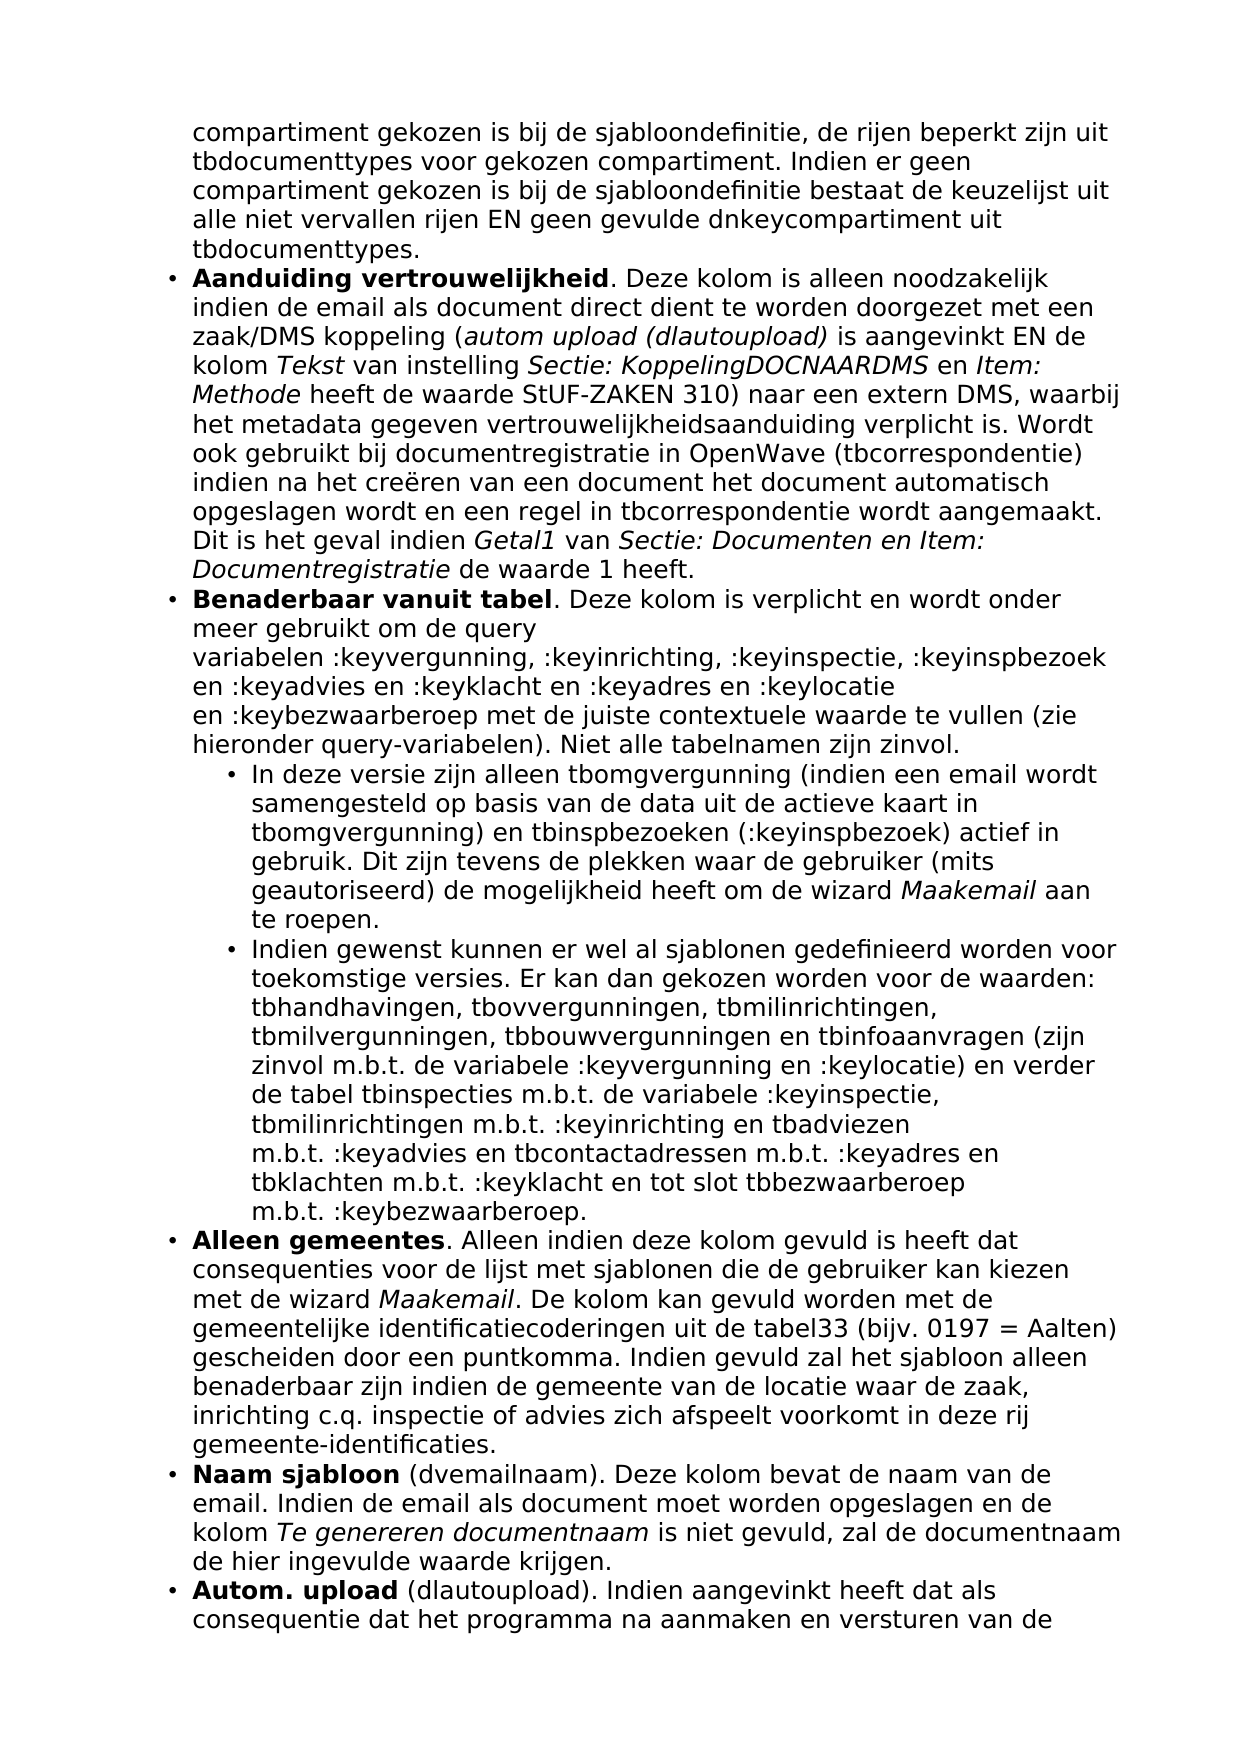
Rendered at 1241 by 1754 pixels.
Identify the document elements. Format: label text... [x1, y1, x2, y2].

list Naam sjabloon (dvemailnaam). Deze kolom bevat de naam van de email. Indien de email als document moet worden opgeslagen en de kolom Te genereren documentnaam is niet gevuld, zal de documentnaam de hier ingevulde waarde krijgen. [177, 1460, 1122, 1576]
list compartiment gekozen is bij de sjabloondefinitie, de rijen beperkt zijn uit tbdocumenttypes voor gekozen compartiment. Indien er geen compartiment gekozen is bij de sjabloondefinitie bestaat de keuzelijst uit alle niet vervallen rijen EN geen gevulde dnkeycompartiment uit tbdocumenttypes. [177, 118, 1122, 264]
list Aanduiding vertrouwelijkheid. Deze kolom is alleen noodzakelijk indien de email als document direct dient te worden doorgezet met een zaak/DMS koppeling (autom upload (dlautoupload) is aangevinkt EN de kolom Tekst van instelling Sectie: KoppelingDOCNAARDMS en Item: Methode heeft de waarde StUF-ZAKEN 310) naar een extern DMS, waarbij het metadata gegeven vertrouwelijkheidsaanduiding verplicht is. Wordt ook gebruikt bij documentregistratie in OpenWave (tbcorrespondentie) indien na het creëren van een document het document automatisch opgeslagen wordt en een regel in tbcorrespondentie wordt aangemaakt. Dit is het geval indien Getal1 van Sectie: Documenten en Item: Documentregistratie de waarde 1 heeft. [177, 264, 1122, 585]
list In deze versie zijn alleen tbomgvergunning (indien een email wordt samengesteld op basis van de data uit de actieve kaart in tbomgvergunning) en tbinspbezoeken (:keyinspbezoek) actief in gebruik. Dit zijn tevens de plekken waar de gebruiker (mits geautoriseerd) de mogelijkheid heeft om de wizard Maakemail aan te roepen. [236, 760, 1122, 935]
list Indien gewenst kunnen er wel al sjablonen gedefinieerd worden voor toekomstige versies. Er kan dan gekozen worden voor de waarden: tbhandhavingen, tbovvergunningen, tbmilinrichtingen, tbmilvergunningen, tbbouwvergunningen en tbinfoaanvragen (zijn zinvol m.b.t. de variabele :keyvergunning en :keylocatie) en verder de tabel tbinspecties m.b.t. de variabele :keyinspectie, tbmilinrichtingen m.b.t. :keyinrichting en tbadviezen m.b.t. :keyadvies en tbcontactadressen m.b.t. :keyadres en tbklachten m.b.t. :keyklacht en tot slot tbbezwaarberoep m.b.t. :keybezwaarberoep. [236, 935, 1122, 1226]
list Benaderbaar vanuit tabel. Deze kolom is verplicht en wordt onder meer gebruikt om de query variabelen :keyvergunning, :keyinrichting, :keyinspectie, :keyinspbezoek en :keyadvies en :keyklacht en :keyadres en :keylocatie en :keybezwaarberoep met de juiste contextuele waarde te vullen (zie hieronder query-variabelen). Niet alle tabelnamen zijn zinvol. [177, 585, 1122, 760]
list Alleen gemeentes. Alleen indien deze kolom gevuld is heeft dat consequenties voor de lijst met sjablonen die de gebruiker kan kiezen met de wizard Maakemail. De kolom kan gevuld worden met de gemeentelijke identificatiecoderingen uit de tabel33 (bijv. 0197 = Aalten) gescheiden door een puntkomma. Indien gevuld zal het sjabloon alleen benaderbaar zijn indien de gemeente van de locatie waar de zaak, inrichting c.q. inspectie of advies zich afspeelt voorkomt in deze rij gemeente-identificaties. [177, 1226, 1122, 1460]
list Autom. upload (dlautoupload). Indien aangevinkt heeft dat als consequentie dat het programma na aanmaken en versturen van de [177, 1576, 1122, 1635]
